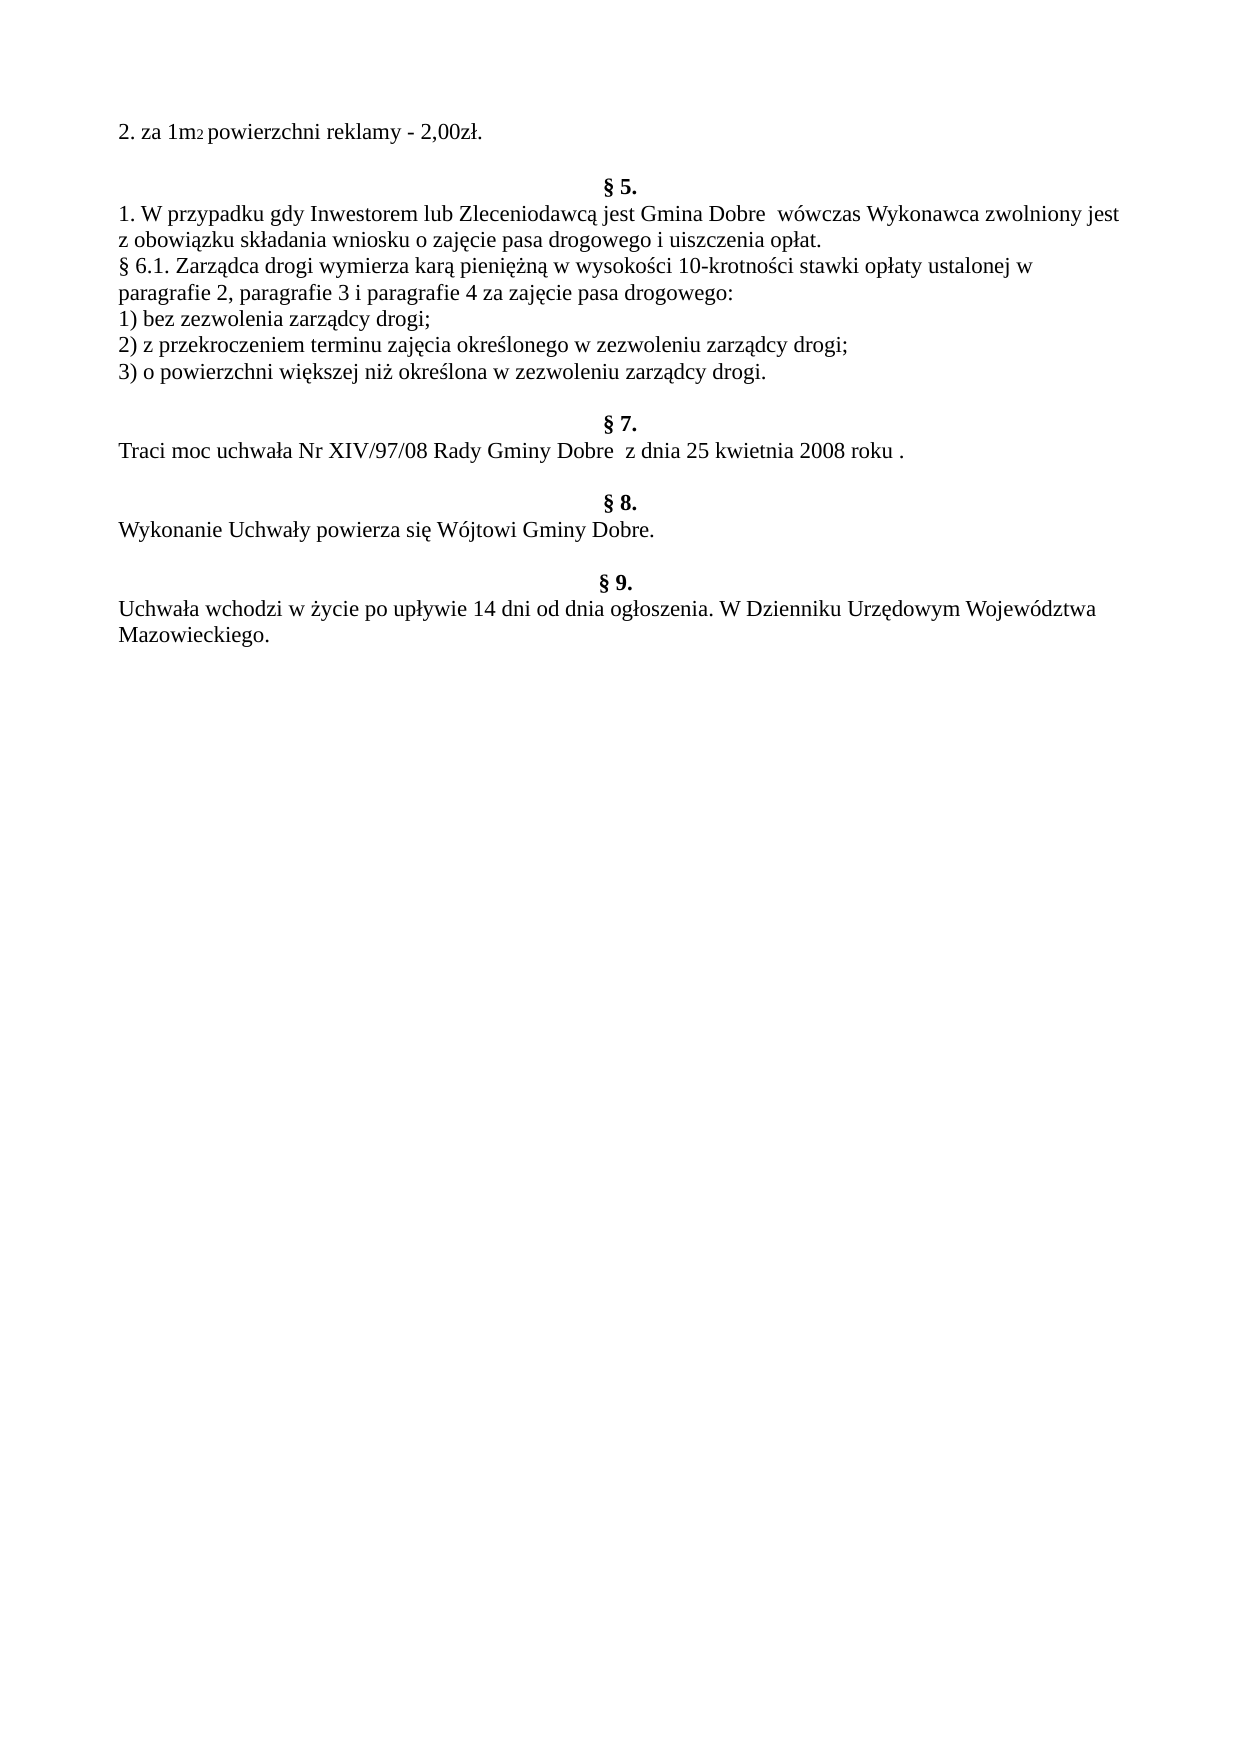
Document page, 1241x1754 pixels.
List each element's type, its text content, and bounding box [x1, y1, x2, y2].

text 2. za 1m2 powierzchni reklamy - 2,00zł. [118, 118, 1122, 144]
text 3) o powierzchni większej niż określona w zezwoleniu zarządcy drogi. [118, 358, 1122, 384]
text § 7. [118, 410, 1122, 437]
text Wykonanie Uchwały powierza się Wójtowi Gminy Dobre. [118, 516, 1122, 542]
text Traci moc uchwała Nr XIV/97/08 Rady Gminy Dobre z dnia 25 kwietnia 2008 roku . [118, 437, 1122, 463]
text § 5. [118, 173, 1122, 199]
text § 8. [118, 489, 1122, 516]
table_header § 9. Uchwała wchodzi w życie po upływie 14 dni od dnia ogłoszenia. W Dzienniku Urzędowym Województwa Mazowieckiego. [107, 542, 1124, 753]
text 1) bez zezwolenia zarządcy drogi; [118, 305, 1122, 331]
text 2) z przekroczeniem terminu zajęcia określonego w zezwoleniu zarządcy drogi; [118, 331, 1122, 358]
text § 6.1. Zarządca drogi wymierza karą pieniężną w wysokości 10-krotności stawki opłaty ustalonej w paragrafie 2, paragrafie 3 i paragrafie 4 za zajęcie pasa drogowego: [118, 252, 1122, 305]
text 1. W przypadku gdy Inwestorem lub Zleceniodawcą jest Gmina Dobre wówczas Wykonawca zwolniony jest z obowiązku składania wniosku o zajęcie pasa drogowego i uiszczenia opłat. [118, 199, 1122, 252]
